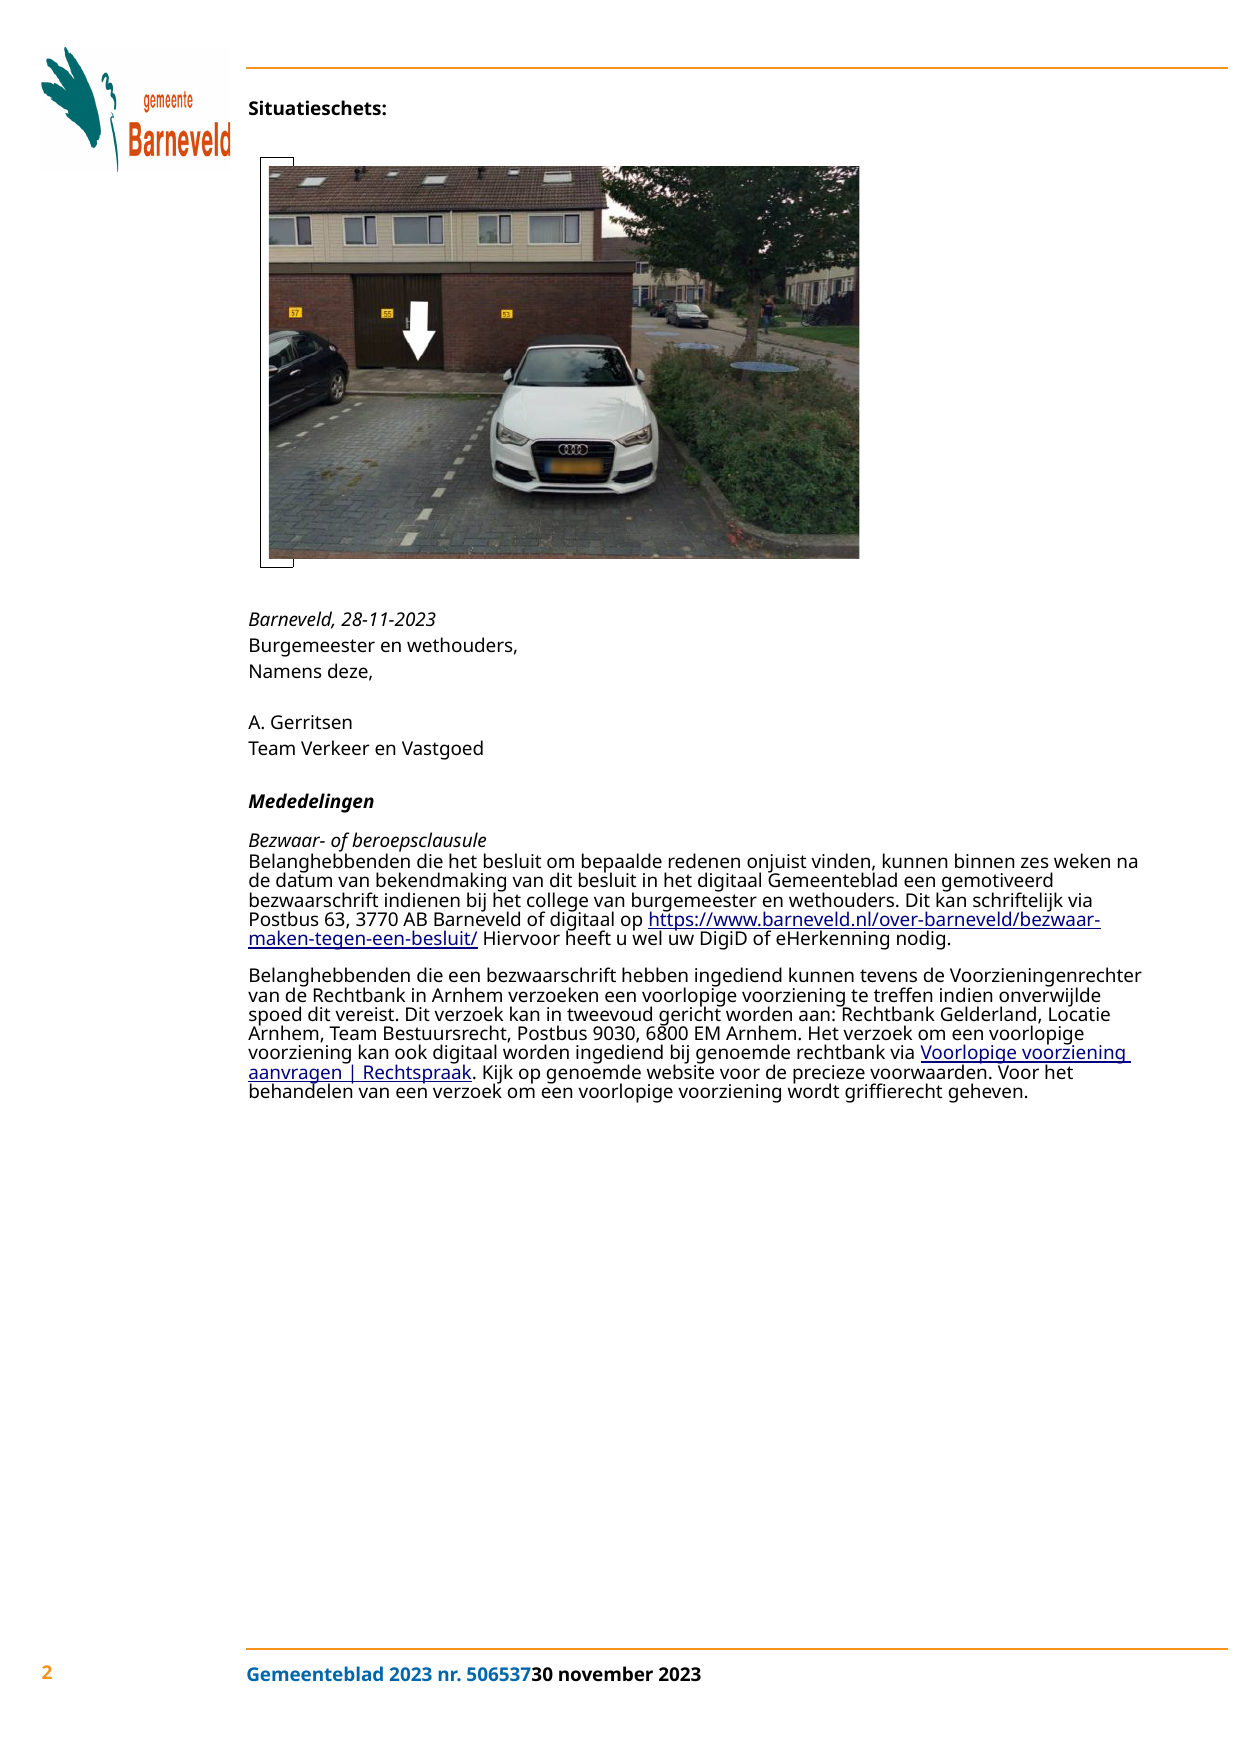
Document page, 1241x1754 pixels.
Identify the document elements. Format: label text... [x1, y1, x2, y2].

text A. Gerritsen [248, 709, 1152, 735]
text Belanghebbenden die het besluit om bepaalde redenen onjuist vinden, kunnen binnen zes weken na de datum van bekendmaking van dit besluit in het digitaal Gemeenteblad een gemotiveerd bezwaarschrift indienen bij het college van burgemeester en wethouders. Dit kan schriftelijk via Postbus 63, 3770 AB Barneveld of digitaal op https://www.barneveld.nl/over-barneveld/bezwaar-maken-tegen-een-besluit/ Hiervoor heeft u wel uw DigiD of eHerkenning nodig. [248, 853, 1152, 949]
text Burgemeester en wethouders, [248, 632, 1152, 658]
text Bezwaar- of beroepsclausule [248, 827, 1152, 853]
text Situatieschets: [248, 95, 1152, 121]
picture [268, 166, 860, 559]
text Belanghebbenden die een bezwaarschrift hebben ingediend kunnen tevens de Voorzieningenrechter van de Rechtbank in Arnhem verzoeken een voorlopige voorziening te treffen indien onverwijlde spoed dit vereist. Dit verzoek kan in tweevoud gericht worden aan: Rechtbank Gelderland, Locatie Arnhem, Team Bestuursrecht, Postbus 9030, 6800 EM Arnhem. Het verzoek om een voorlopige voorziening kan ook digitaal worden ingediend bij genoemde rechtbank via Voorlopige voorziening aanvragen | Rechtspraak. Kijk op genoemde website voor de precieze voorwaarden. Voor het behandelen van een verzoek om een voorlopige voorziening wordt griffierecht geheven. [248, 967, 1152, 1102]
text Barneveld, 28-11-2023 [248, 607, 1152, 632]
picture [41, 47, 231, 172]
text Namens deze, [248, 658, 1152, 684]
text Team Verkeer en Vastgoed [248, 735, 1152, 761]
text Mededelingen [248, 788, 1152, 814]
